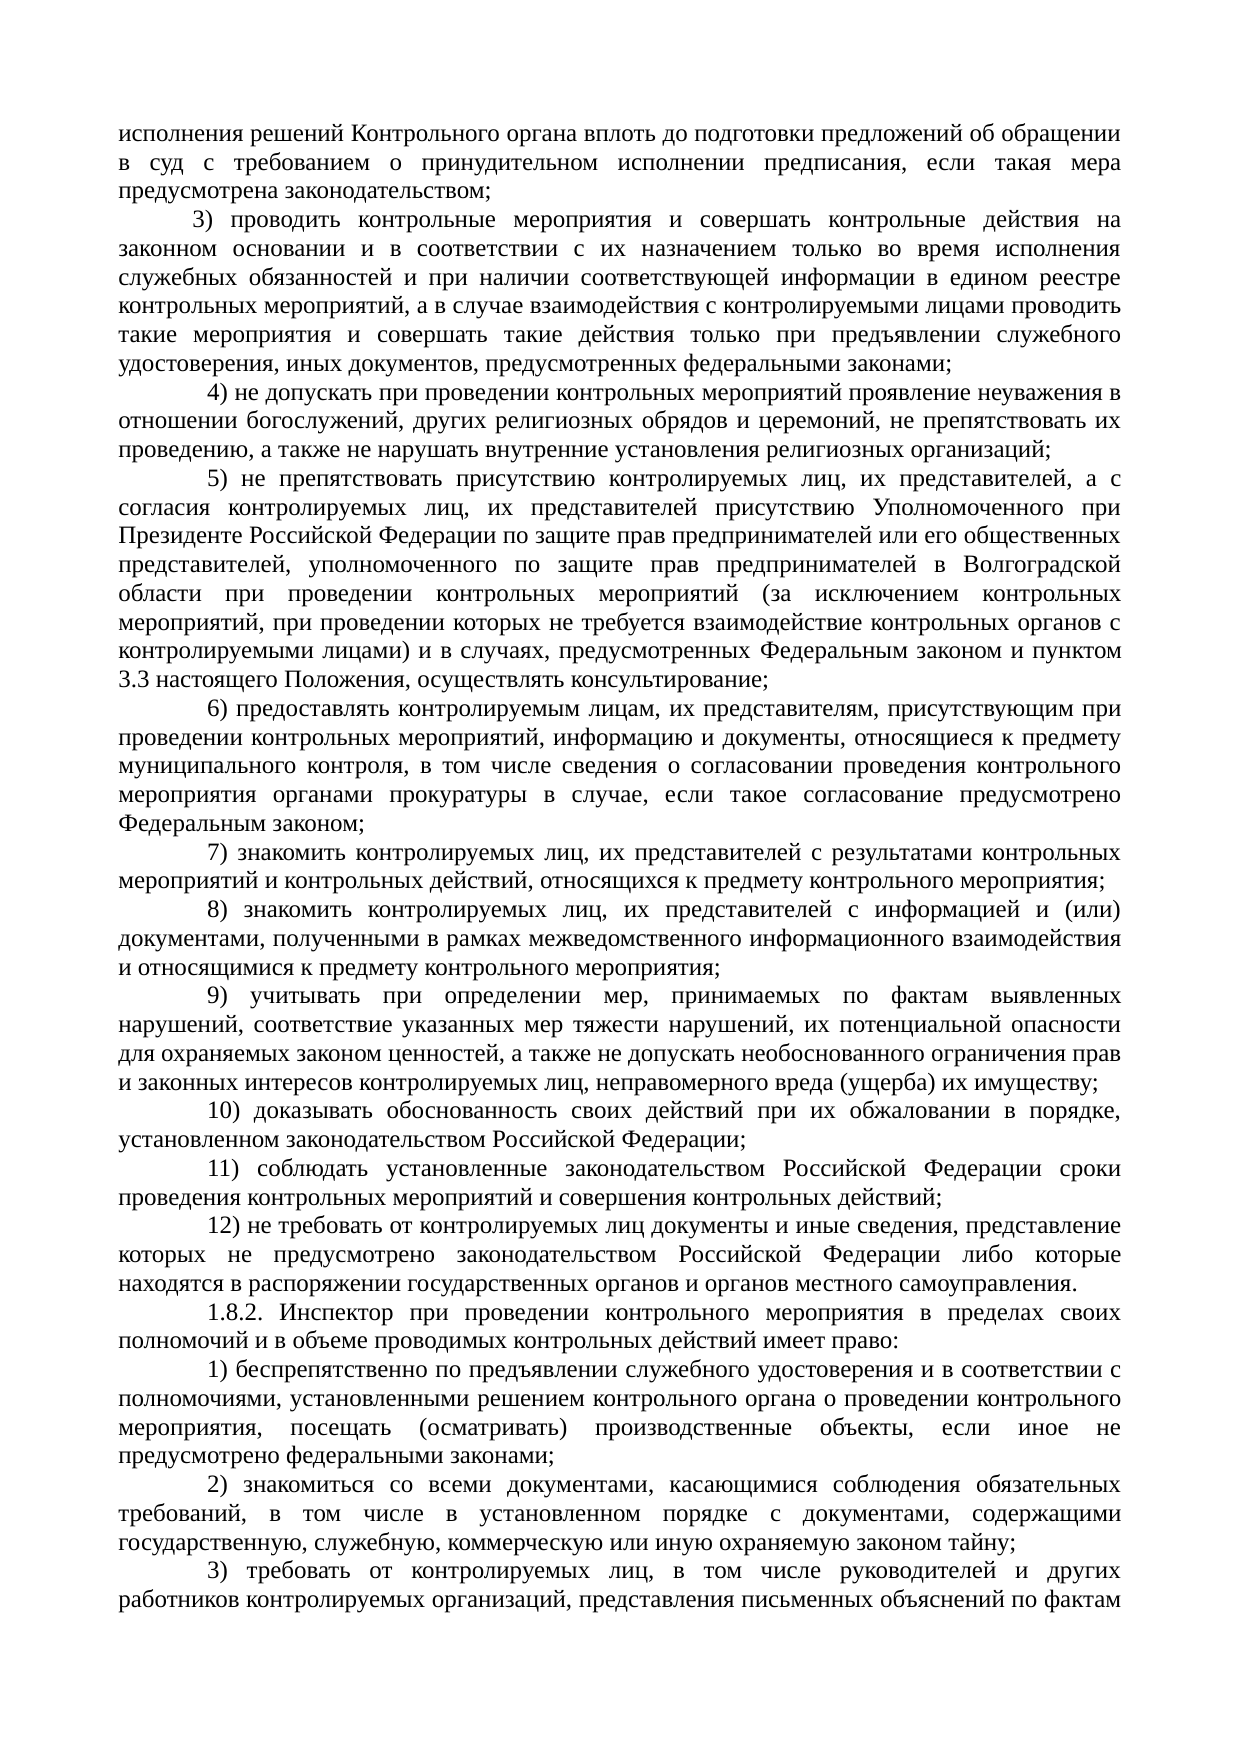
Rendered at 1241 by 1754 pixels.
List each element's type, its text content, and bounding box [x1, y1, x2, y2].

text 1.8.2. Инспектор при проведении контрольного мероприятия в пределах своих полномочий и в объеме проводимых контрольных действий имеет право: [118, 1297, 1122, 1354]
text 4) не допускать при проведении контрольных мероприятий проявление неуважения в отношении богослужений, других религиозных обрядов и церемоний, не препятствовать их проведению, а также не нарушать внутренние установления религиозных организаций; [118, 377, 1122, 463]
text 10) доказывать обоснованность своих действий при их обжаловании в порядке, установленном законодательством Российской Федерации; [118, 1096, 1122, 1153]
text 7) знакомить контролируемых лиц, их представителей с результатами контрольных мероприятий и контрольных действий, относящихся к предмету контрольного мероприятия; [118, 837, 1122, 894]
text 9) учитывать при определении мер, принимаемых по фактам выявленных нарушений, соответствие указанных мер тяжести нарушений, их потенциальной опасности для охраняемых законом ценностей, а также не допускать необоснованного ограничения прав и законных интересов контролируемых лиц, неправомерного вреда (ущерба) их имуществу; [118, 981, 1122, 1096]
text 3) проводить контрольные мероприятия и совершать контрольные действия на законном основании и в соответствии с их назначением только во время исполнения служебных обязанностей и при наличии соответствующей информации в едином реестре контрольных мероприятий, а в случае взаимодействия с контролируемыми лицами проводить такие мероприятия и совершать такие действия только при предъявлении служебного удостоверения, иных документов, предусмотренных федеральными законами; [118, 204, 1122, 377]
text 2) знакомиться со всеми документами, касающимися соблюдения обязательных требований, в том числе в установленном порядке с документами, содержащими государственную, служебную, коммерческую или иную охраняемую законом тайну; [118, 1469, 1122, 1556]
text исполнения решений Контрольного органа вплоть до подготовки предложений об обращении в суд с требованием о принудительном исполнении предписания, если такая мера предусмотрена законодательством; [118, 118, 1122, 204]
text 12) не требовать от контролируемых лиц документы и иные сведения, представление которых не предусмотрено законодательством Российской Федерации либо которые находятся в распоряжении государственных органов и органов местного самоуправления. [118, 1211, 1122, 1297]
text 5) не препятствовать присутствию контролируемых лиц, их представителей, а с согласия контролируемых лиц, их представителей присутствию Уполномоченного при Президенте Российской Федерации по защите прав предпринимателей или его общественных представителей, уполномоченного по защите прав предпринимателей в Волгоградской области при проведении контрольных мероприятий (за исключением контрольных мероприятий, при проведении которых не требуется взаимодействие контрольных органов с контролируемыми лицами) и в случаях, предусмотренных Федеральным законом и пунктом 3.3 настоящего Положения, осуществлять консультирование; [118, 463, 1122, 693]
text 8) знакомить контролируемых лиц, их представителей с информацией и (или) документами, полученными в рамках межведомственного информационного взаимодействия и относящимися к предмету контрольного мероприятия; [118, 894, 1122, 981]
text 1) беспрепятственно по предъявлении служебного удостоверения и в соответствии с полномочиями, установленными решением контрольного органа о проведении контрольного мероприятия, посещать (осматривать) производственные объекты, если иное не предусмотрено федеральными законами; [118, 1354, 1122, 1469]
text 6) предоставлять контролируемым лицам, их представителям, присутствующим при проведении контрольных мероприятий, информацию и документы, относящиеся к предмету муниципального контроля, в том числе сведения о согласовании проведения контрольного мероприятия органами прокуратуры в случае, если такое согласование предусмотрено Федеральным законом; [118, 693, 1122, 837]
text 11) соблюдать установленные законодательством Российской Федерации сроки проведения контрольных мероприятий и совершения контрольных действий; [118, 1153, 1122, 1211]
text 3) требовать от контролируемых лиц, в том числе руководителей и других работников контролируемых организаций, представления письменных объяснений по фактам [118, 1556, 1122, 1613]
